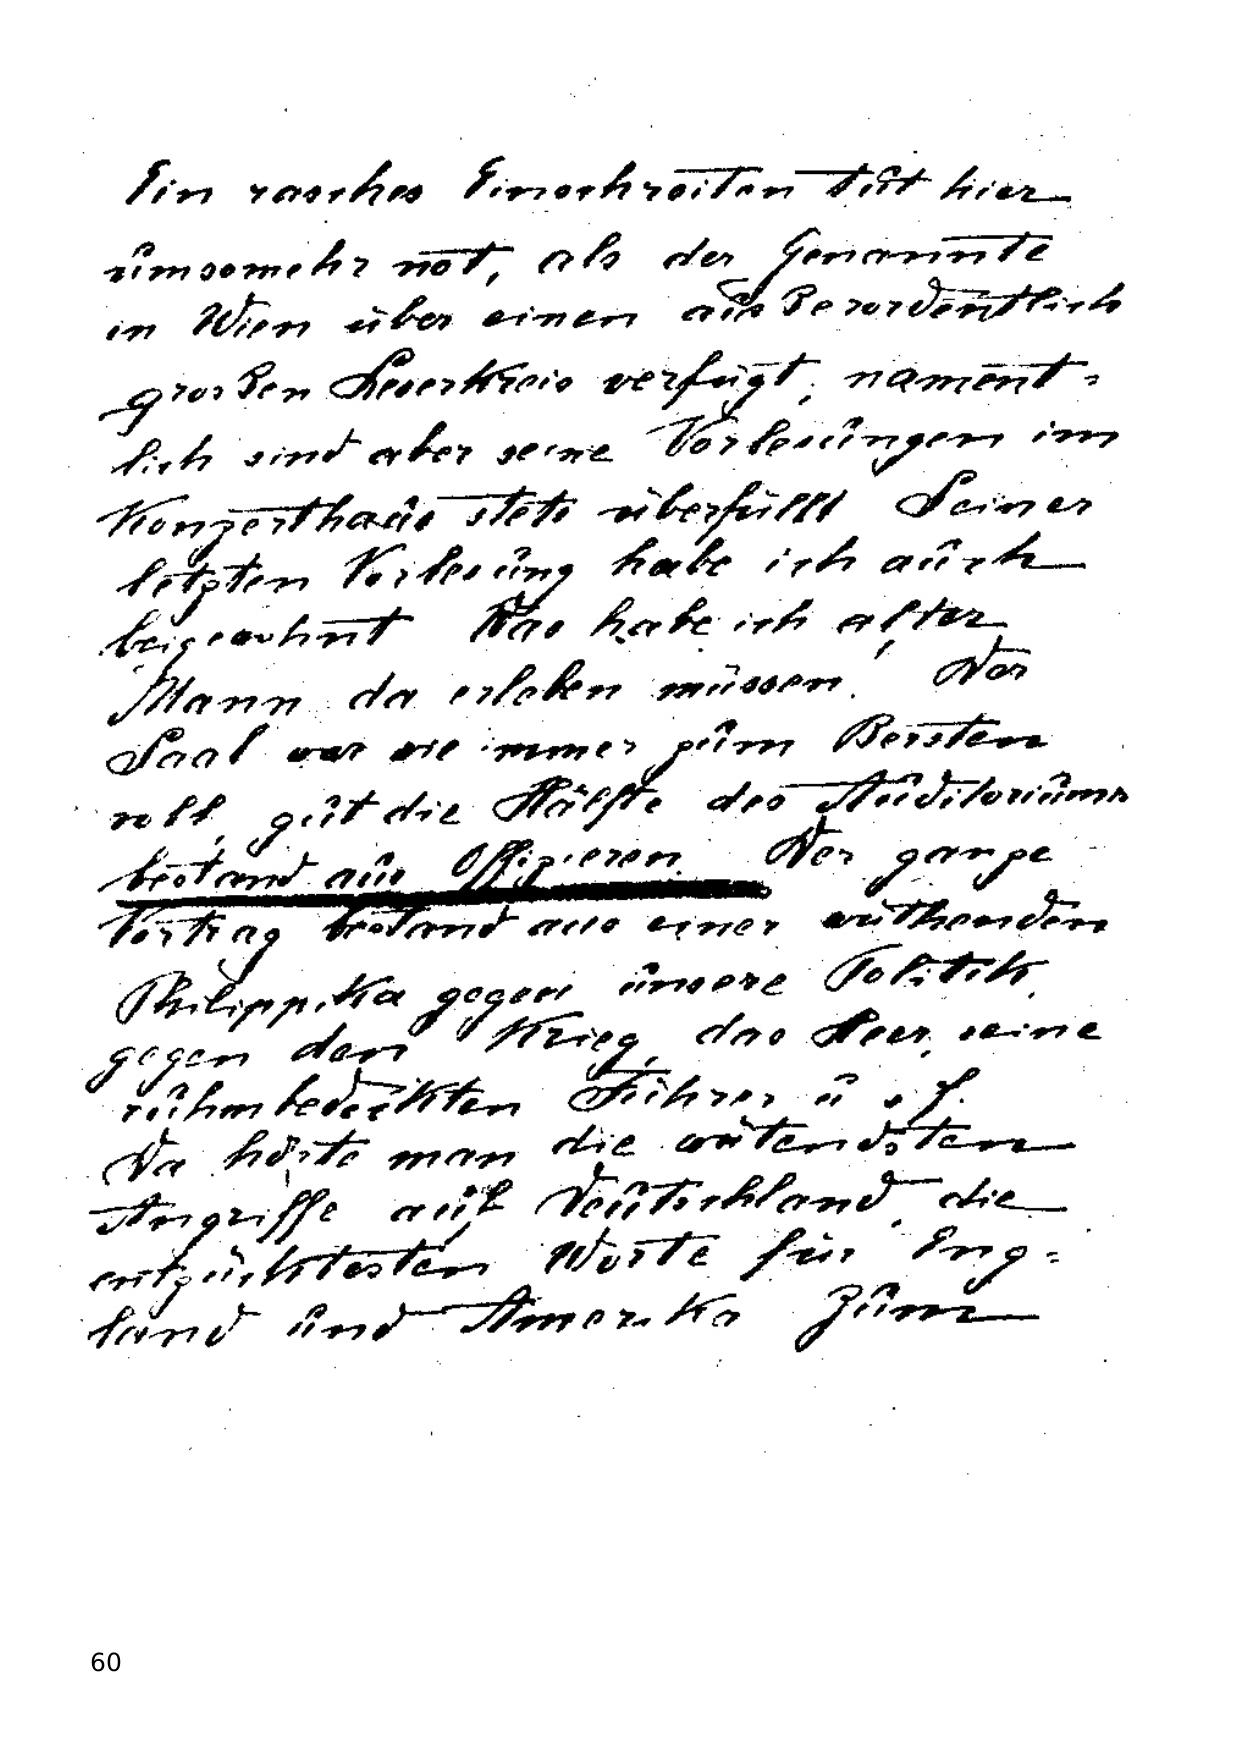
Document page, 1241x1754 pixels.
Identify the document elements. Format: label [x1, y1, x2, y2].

picture [50, 75, 1131, 1477]
